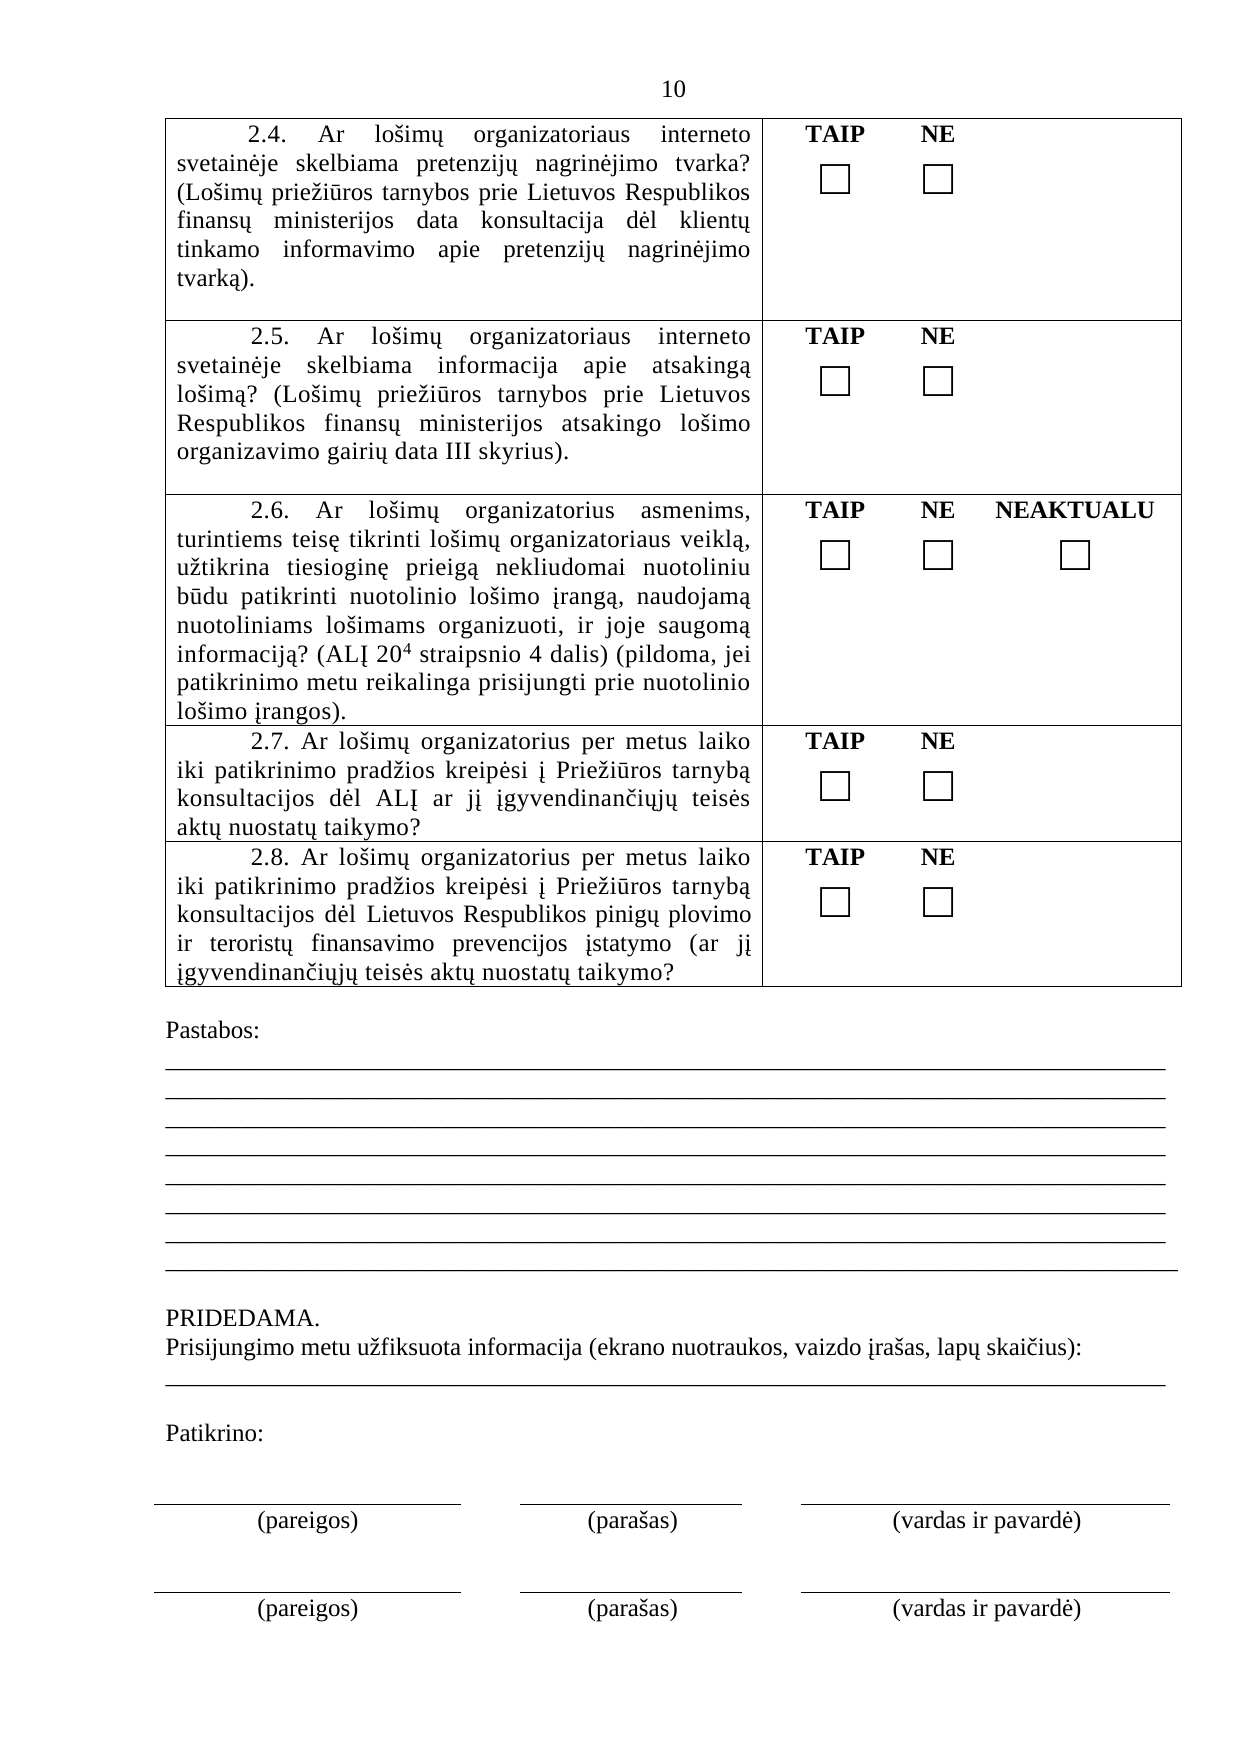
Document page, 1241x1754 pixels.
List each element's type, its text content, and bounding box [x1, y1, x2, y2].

table_cell NE □ [907, 321, 969, 494]
table_header [742, 1476, 801, 1504]
table_cell (parašas) [520, 1505, 742, 1534]
table_cell [461, 1592, 520, 1621]
table_cell [742, 1592, 801, 1621]
table_cell [742, 1504, 801, 1534]
text ________________________________________________________________________________ [165, 1073, 1181, 1102]
table_cell NEAKTUALU □ [969, 495, 1181, 725]
table_header [801, 1476, 1170, 1504]
text ________________________________________________________________________________ [165, 1361, 1181, 1389]
table_header [520, 1476, 742, 1504]
text ________________________________________________________________________________ [165, 1131, 1181, 1159]
table_cell (parašas) [520, 1593, 742, 1621]
table_header [801, 1563, 1170, 1592]
table_cell 2.6. Ar lošimų organizatorius asmenims, turintiems teisę tikrinti lošimų organizatoriaus veiklą, užtikrina tiesioginę prieigą nekliudomai nuotoliniu būdu patikrinti nuotolinio lošimo įrangą, naudojamą nuotoliniams lošimams organizuoti, ir joje saugomą informaciją? (ALĮ 204 straipsnio 4 dalis) (pildoma, jei patikrinimo metu reikalinga prisijungti prie nuotolinio lošimo įrangos). [166, 495, 762, 725]
table_header [461, 1476, 520, 1504]
text PRIDEDAMA. [165, 1303, 1181, 1332]
table_cell NE □ [907, 119, 969, 320]
table_cell TAIP □ [763, 119, 907, 320]
text ________________________________________________________________________________ [165, 1188, 1181, 1217]
table_header [461, 1563, 520, 1592]
table_cell 2.5. Ar lošimų organizatoriaus interneto svetainėje skelbiama informacija apie atsakingą lošimą? (Lošimų priežiūros tarnybos prie Lietuvos Respublikos finansų ministerijos atsakingo lošimo organizavimo gairių data III skyrius). [166, 321, 762, 494]
table_cell (vardas ir pavardė) [801, 1593, 1170, 1621]
table_cell TAIP □ [763, 321, 907, 494]
text ________________________________________________________________________________ [165, 1246, 1181, 1274]
table_cell [969, 119, 1181, 320]
text Pastabos: ________________________________________________________________________________ [165, 1016, 1181, 1073]
table_cell NE □ [907, 726, 969, 841]
table_cell 2.4. Ar lošimų organizatoriaus interneto svetainėje skelbiama pretenzijų nagrinėjimo tvarka? (Lošimų priežiūros tarnybos prie Lietuvos Respublikos finansų ministerijos data konsultacija dėl klientų tinkamo informavimo apie pretenzijų nagrinėjimo tvarką). [166, 119, 762, 320]
text Prisijungimo metu užfiksuota informacija (ekrano nuotraukos, vaizdo įrašas, lapų skaičius): [165, 1332, 1181, 1361]
table_header [154, 1563, 461, 1592]
text Patikrino: [165, 1418, 1181, 1447]
table_header [520, 1563, 742, 1592]
text ________________________________________________________________________________ [165, 1102, 1181, 1131]
table_cell NE □ [907, 842, 969, 986]
table_cell 2.8. Ar lošimų organizatorius per metus laiko iki patikrinimo pradžios kreipėsi į Priežiūros tarnybą konsultacijos dėl Lietuvos Respublikos pinigų plovimo ir teroristų finansavimo prevencijos įstatymo (ar jį įgyvendinančiųjų teisės aktų nuostatų taikymo? [166, 842, 762, 986]
text ________________________________________________________________________________ [165, 1159, 1181, 1188]
table_header [742, 1563, 801, 1592]
table_cell NE □ [907, 495, 969, 725]
table_cell TAIP □ [763, 842, 907, 986]
table_cell TAIP □ [763, 495, 907, 725]
table_cell [461, 1504, 520, 1534]
table_cell 2.7. Ar lošimų organizatorius per metus laiko iki patikrinimo pradžios kreipėsi į Priežiūros tarnybą konsultacijos dėl ALĮ ar jį įgyvendinančiųjų teisės aktų nuostatų taikymo? [166, 726, 762, 841]
table_cell (pareigos) [154, 1593, 461, 1621]
table_header [154, 1476, 461, 1504]
table_cell TAIP □ [763, 726, 907, 841]
table_cell [969, 321, 1181, 494]
text ________________________________________________________________________________ [165, 1217, 1181, 1246]
table_cell (pareigos) [154, 1505, 461, 1534]
table_cell [969, 842, 1181, 986]
table_cell (vardas ir pavardė) [801, 1505, 1170, 1534]
table_cell [969, 726, 1181, 841]
